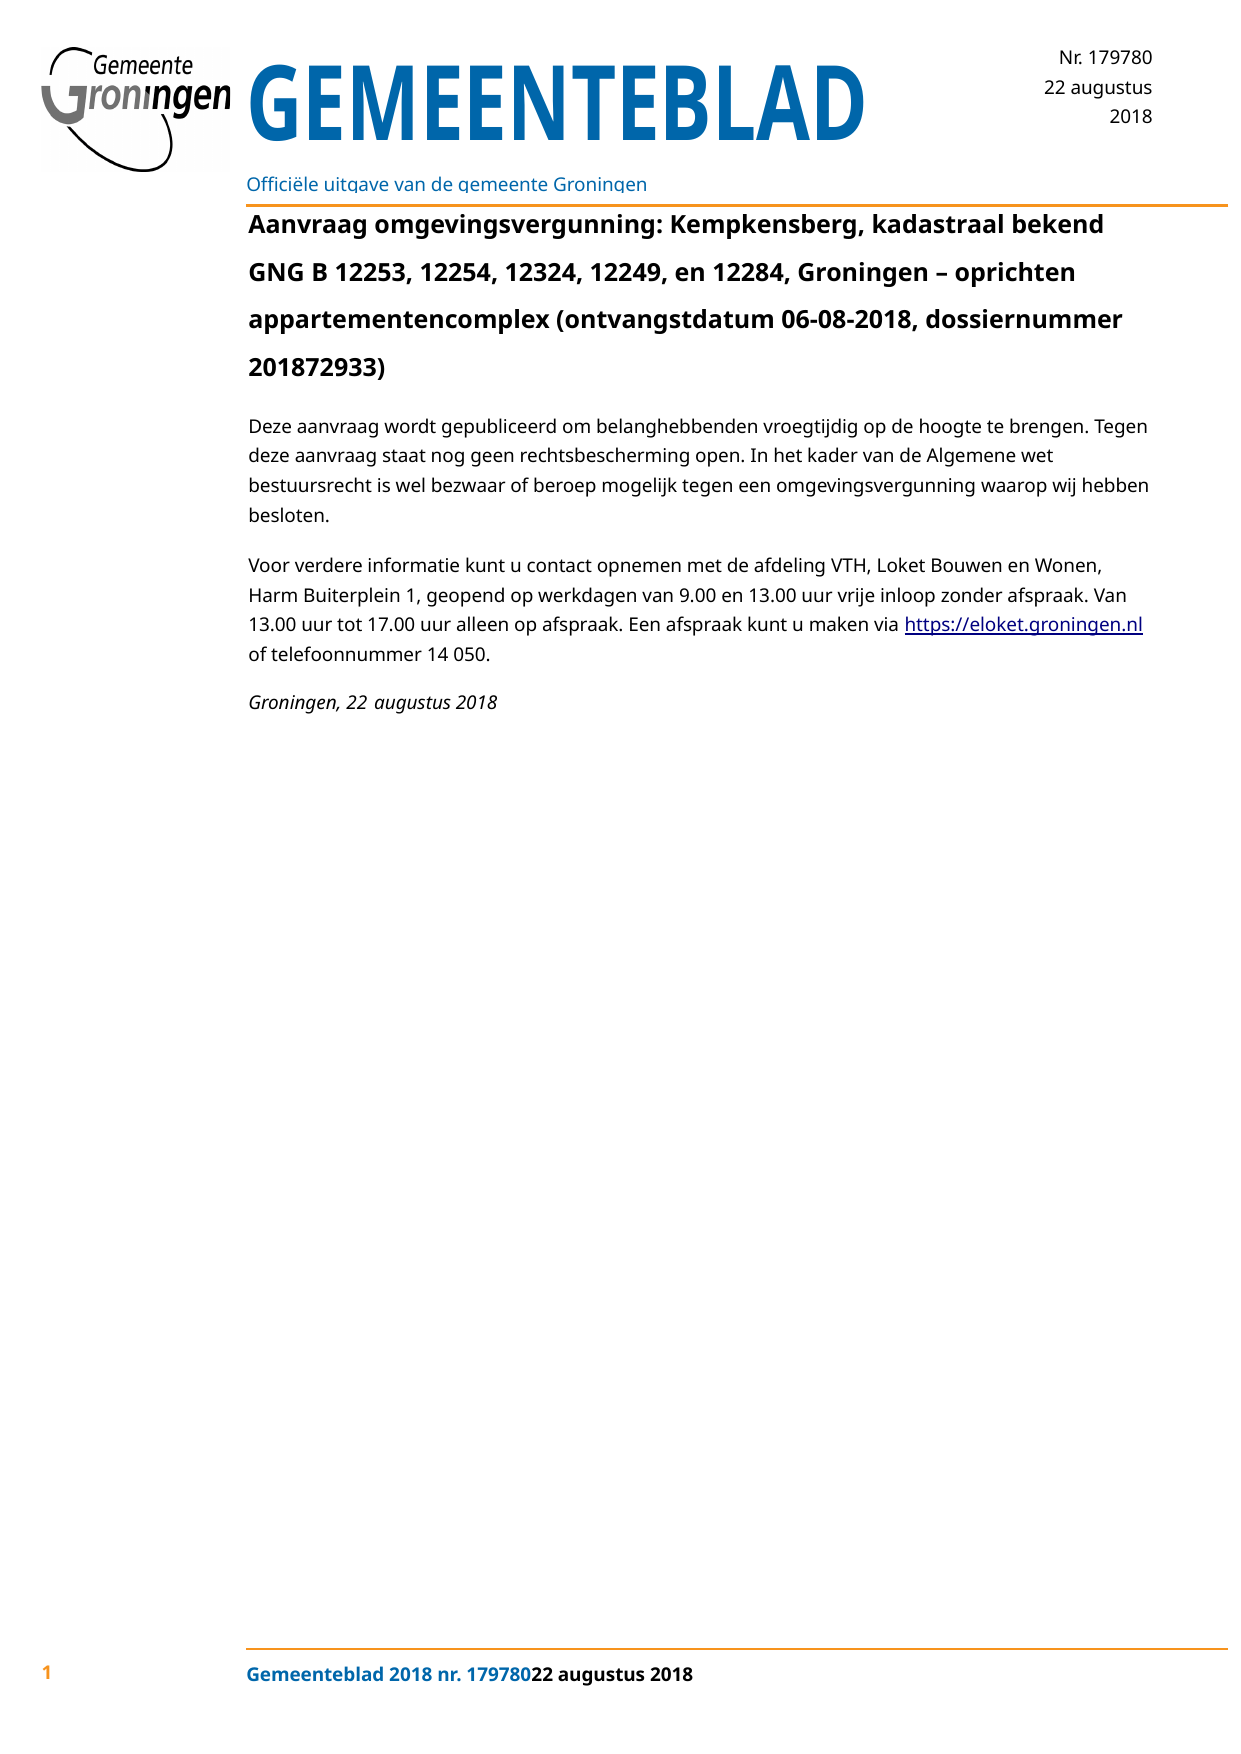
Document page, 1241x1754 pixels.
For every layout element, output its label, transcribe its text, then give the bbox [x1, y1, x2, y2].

text Aanvraag omgevingsvergunning: Kempkensberg, kadastraal bekend GNG B 12253, 12254, 12324, 12249, en 12284, Groningen – oprichten appartementencomplex (ontvangstdatum 06-08-2018, dossiernummer 201872933) [248, 207, 1152, 384]
text Deze aanvraag wordt gepubliceerd om belanghebbenden vroegtijdig op de hoogte te brengen. Tegen deze aanvraag staat nog geen rechtsbescherming open. In het kader van de Algemene wet bestuursrecht is wel bezwaar of beroep mogelijk tegen een omgevingsvergunning waarop wij hebben besloten. [248, 413, 1152, 528]
picture [41, 47, 231, 172]
text Groningen, 22 augustus 2018 [248, 689, 1152, 714]
text Voor verdere informatie kunt u contact opnemen met de afdeling VTH, Loket Bouwen en Wonen, Harm Buiterplein 1, geopend op werkdagen van 9.00 en 13.00 uur vrije inloop zonder afspraak. Van 13.00 uur tot 17.00 uur alleen op afspraak. Een afspraak kunt u maken via https://eloket.groningen.nl of telefoonnummer 14 050. [248, 552, 1152, 667]
